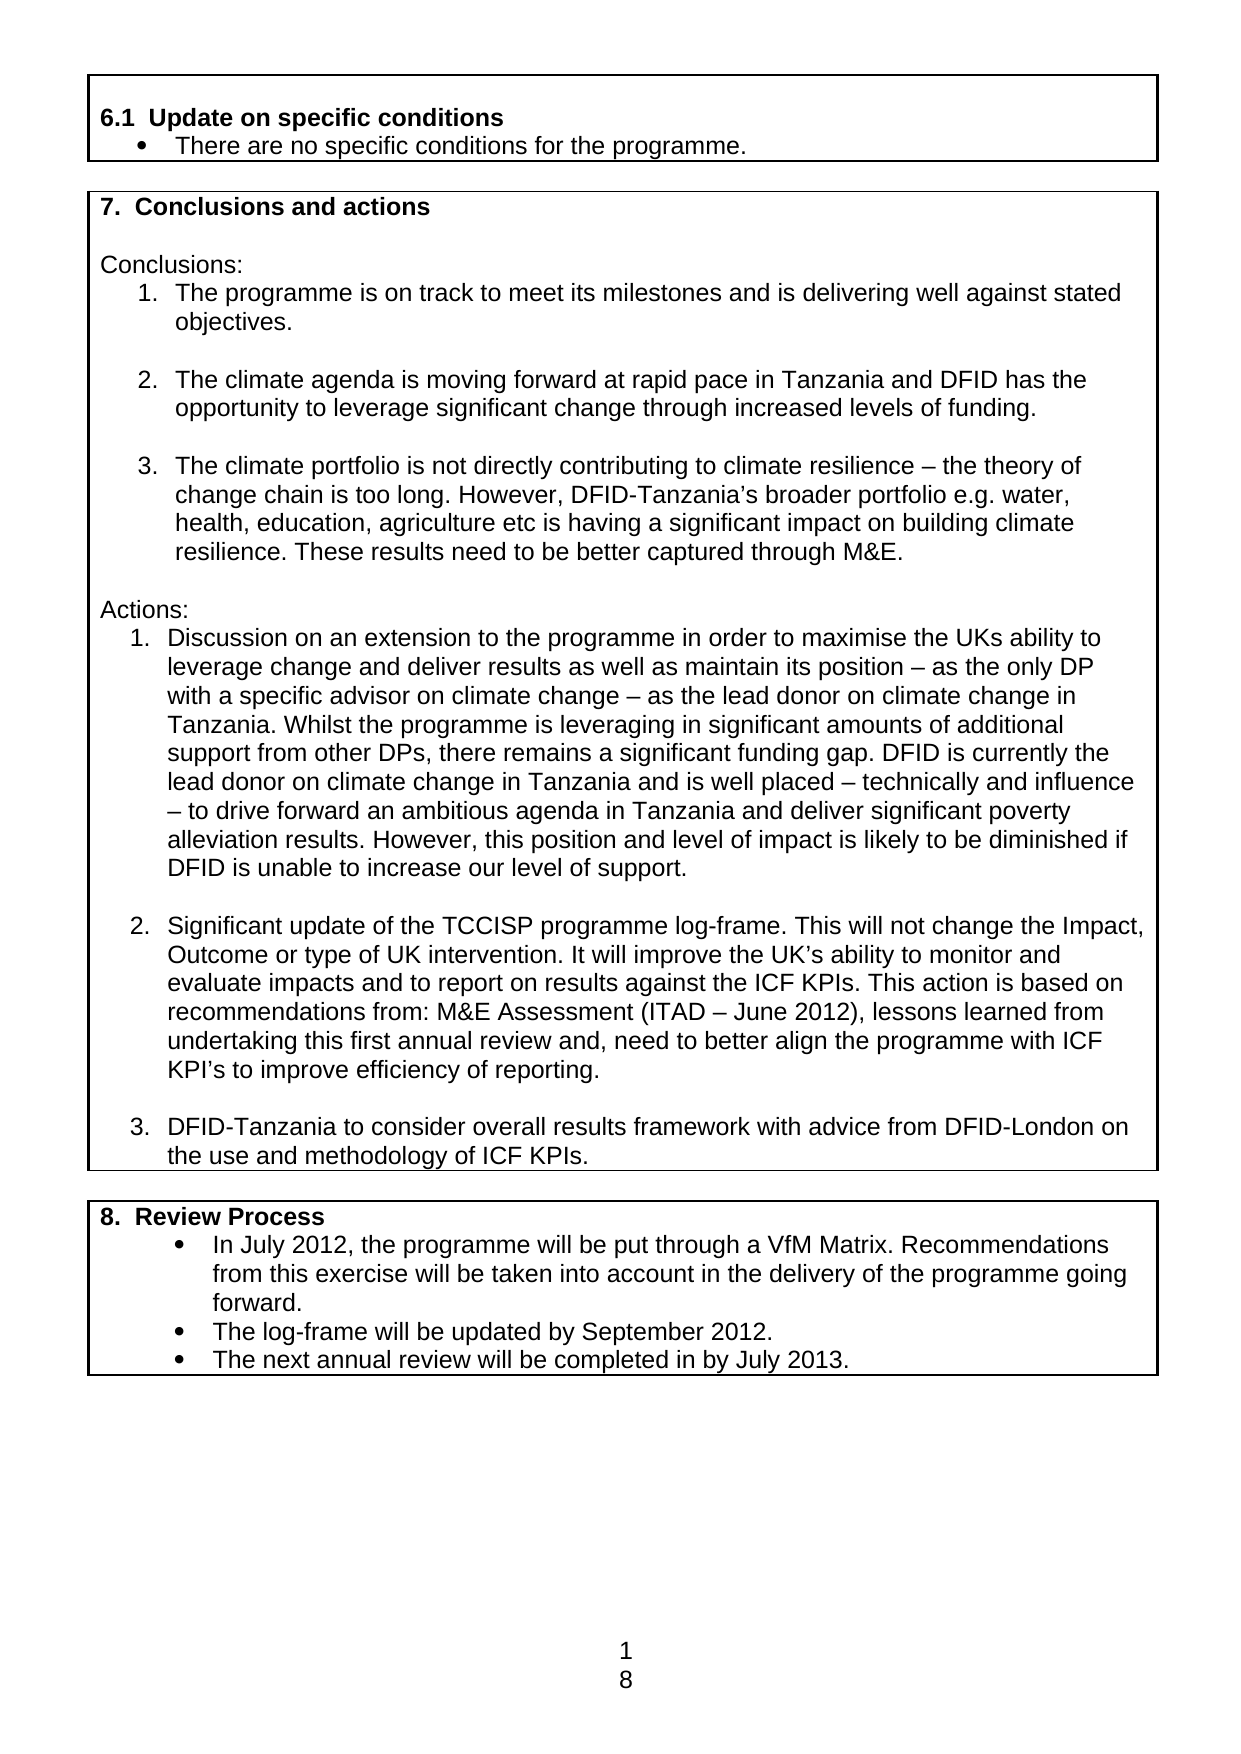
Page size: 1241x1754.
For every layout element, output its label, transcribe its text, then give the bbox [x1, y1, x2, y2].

table_cell In July 2012, the programme will be put through a VfM Matrix. Recommendations from this exercise will be taken into account in the delivery of the programme going forward. The log-frame will be updated by September 2012. The next annual review will be completed in by July 2013. [90, 1230, 1156, 1374]
table_header 7. Conclusions and actions [90, 192, 1156, 221]
table_header 8. Review Process [90, 1202, 1156, 1230]
table_cell 6.1 Update on specific conditions There are no specific conditions for the programme. [90, 76, 1156, 160]
table_cell Conclusions: The programme is on track to meet its milestones and is delivering well against stated objectives. The climate agenda is moving forward at rapid pace in Tanzania and DFID has the opportunity to leverage significant change through increased levels of funding. The climate portfolio is not directly contributing to climate resilience – the theory of change chain is too long. However, DFID-Tanzania’s broader portfolio e.g. water, health, education, agriculture etc is having a significant impact on building climate resilience. These results need to be better captured through M&E. Actions: Discussion on an extension to the programme in order to maximise the UKs ability to leverage change and deliver results as well as maintain its position – as the only DP with a specific advisor on climate change – as the lead donor on climate change in Tanzania. Whilst the programme is leveraging in significant amounts of additional support from other DPs, there remains a significant funding gap. DFID is currently the lead donor on climate change in Tanzania and is well placed – technically and influence – to drive forward an ambitious agenda in Tanzania and deliver significant poverty alleviation results. However, this position and level of impact is likely to be diminished if DFID is unable to increase our level of support. Significant update of the TCCISP programme log-frame. This will not change the Impact, Outcome or type of UK intervention. It will improve the UK’s ability to monitor and evaluate impacts and to report on results against the ICF KPIs. This action is based on recommendations from: M&E Assessment (ITAD – June 2012), lessons learned from undertaking this first annual review and, need to better align the programme with ICF KPI’s to improve efficiency of reporting. DFID-Tanzania to consider overall results framework with advice from DFID-London on the use and methodology of ICF KPIs. [90, 221, 1156, 1169]
